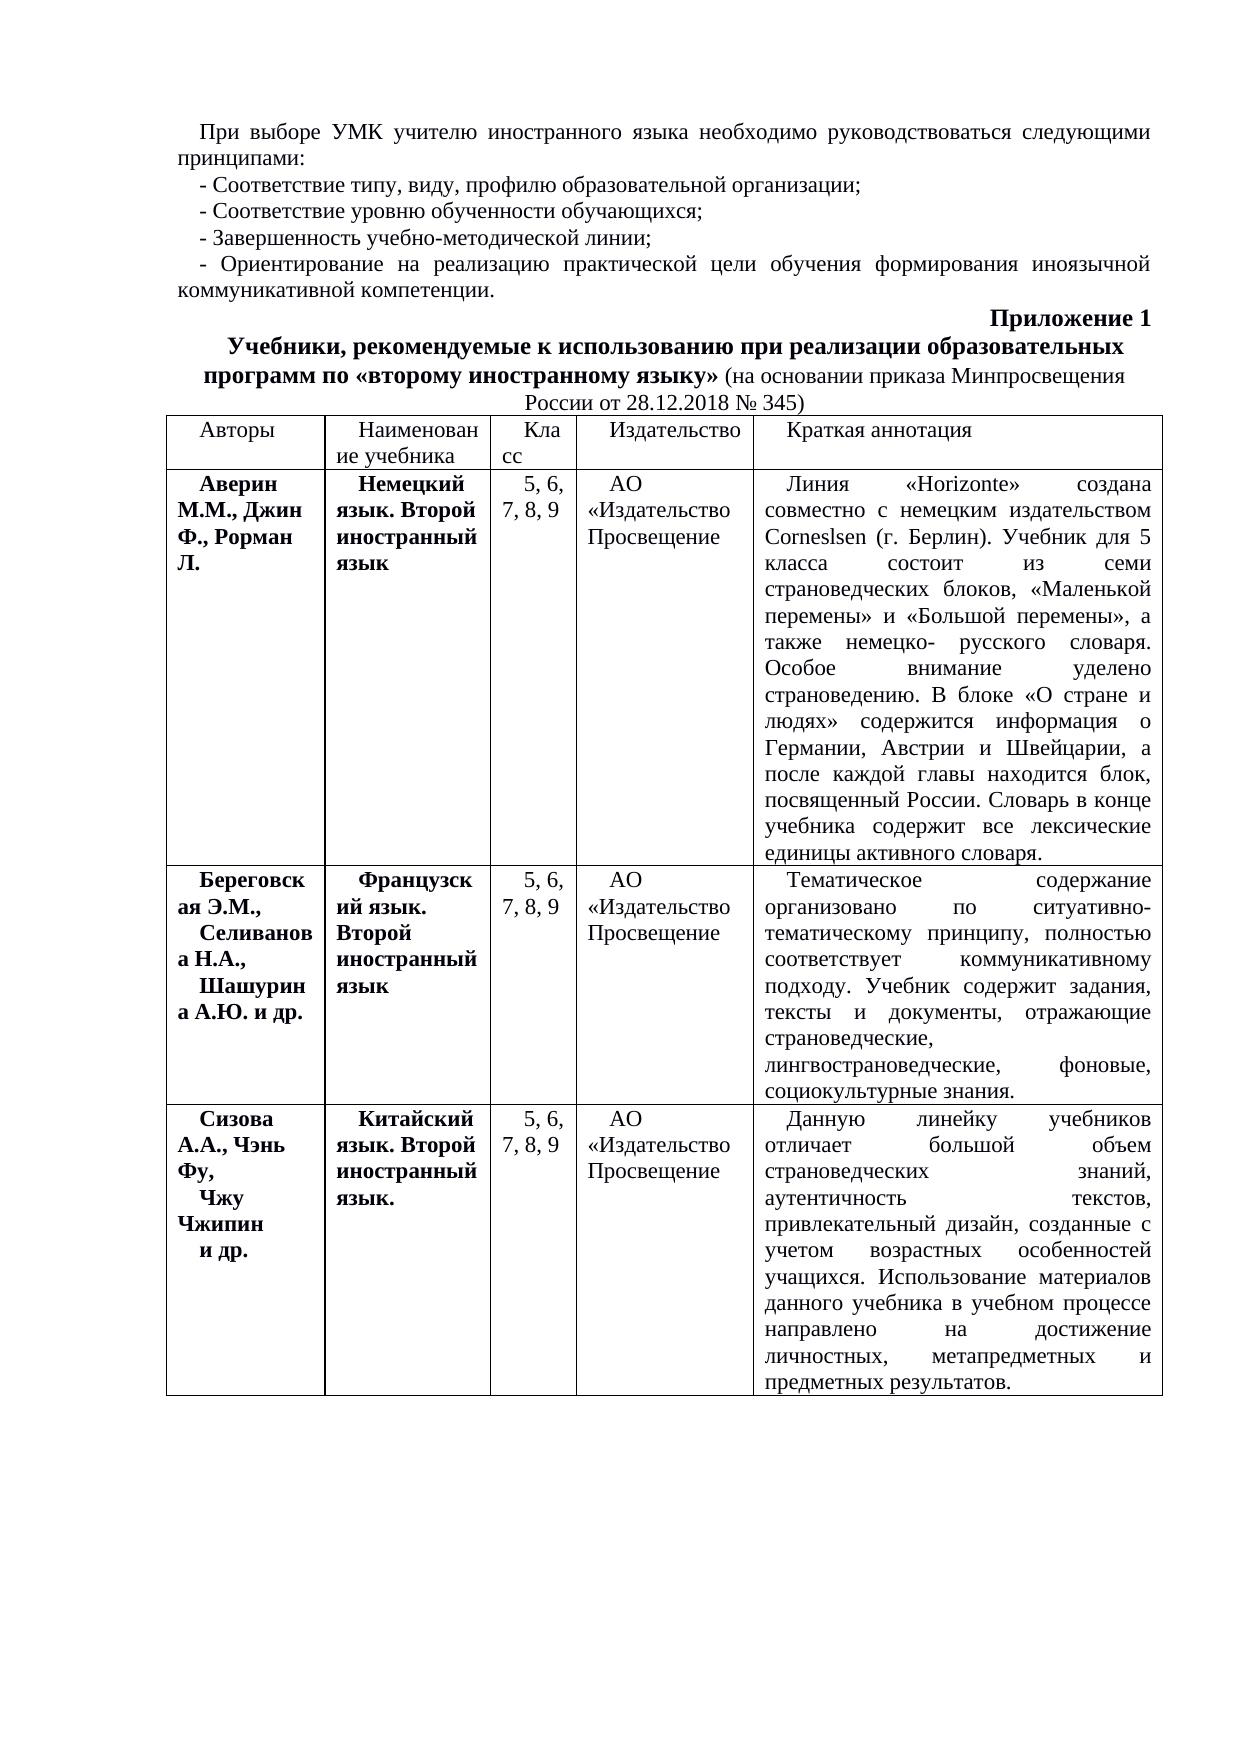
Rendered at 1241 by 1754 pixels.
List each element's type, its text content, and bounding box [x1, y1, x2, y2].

table_cell Китайский язык. Второй иностранный язык. [326, 1105, 490, 1394]
text При выборе УМК учителю иностранного языка необходимо руководствоваться следующими принципами: [177, 118, 1152, 171]
table_cell 5, 6, 7, 8, 9 [491, 1105, 576, 1394]
table_cell Сизова А.А., Чэнь Фу, Чжу Чжипин и др. [167, 1105, 324, 1394]
table_header Краткая аннотация [754, 416, 1162, 469]
table_cell Линия «Horizonte» создана совместно с немецким издательством Corneslsen (г. Берлин). Учебник для 5 класса состоит из семи страноведческих блоков, «Маленькой перемены» и «Большой перемены», а также немецко- русского словаря. Особое внимание уделено страноведению. В блоке «О стране и людях» содержится информация о Германии, Австрии и Швейцарии, а после каждой главы находится блок, посвященный России. Словарь в конце учебника содержит все лексические единицы активного словаря. [754, 470, 1162, 865]
text - Завершенность учебно-методической линии; [177, 223, 1152, 250]
table_header Авторы [167, 416, 324, 469]
table_cell АО «Издательство Просвещение [577, 470, 753, 865]
table_cell Французский язык. Второй иностранный язык [326, 866, 490, 1103]
text Приложение 1 [177, 303, 1152, 331]
table_cell Аверин М.М., Джин Ф., Рорман Л. [167, 470, 324, 865]
text - Ориентирование на реализацию практической цели обучения формирования иноязычной коммуникативной компетенции. [177, 250, 1152, 303]
table_cell АО «Издательство Просвещение [577, 1105, 753, 1394]
table_cell Тематическое содержание организовано по ситуативно-тематическому принципу, полностью соответствует коммуникативному подходу. Учебник содержит задания, тексты и документы, отражающие страноведческие, лингвострановедческие, фоновые, социокультурные знания. [754, 866, 1162, 1103]
text Учебники, рекомендуемые к использованию при реализации образовательных программ по «второму иностранному языку» (на основании приказа Минпросвещения России от 28.12.2018 № 345) [177, 331, 1152, 415]
table_header Наименование учебника [326, 416, 490, 469]
table_cell АО «Издательство Просвещение [577, 866, 753, 1103]
table_cell Немецкий язык. Второй иностранный язык [326, 470, 490, 865]
table_header Класс [491, 416, 576, 469]
table_cell 5, 6, 7, 8, 9 [491, 866, 576, 1103]
table_cell Береговская Э.М., Селиванова Н.А., Шашурина А.Ю. и др. [167, 866, 324, 1103]
text - Соответствие уровню обученности обучающихся; [177, 197, 1152, 223]
text - Соответствие типу, виду, профилю образовательной организации; [177, 171, 1152, 197]
table_header Издательство [577, 416, 753, 469]
table_cell Данную линейку учебников отличает большой объем страноведческих знаний, аутентичность текстов, привлекательный дизайн, созданные с учетом возрастных особенностей учащихся. Использование материалов данного учебника в учебном процессе направлено на достижение личностных, метапредметных и предметных результатов. [754, 1105, 1162, 1394]
table_cell 5, 6, 7, 8, 9 [491, 470, 576, 865]
